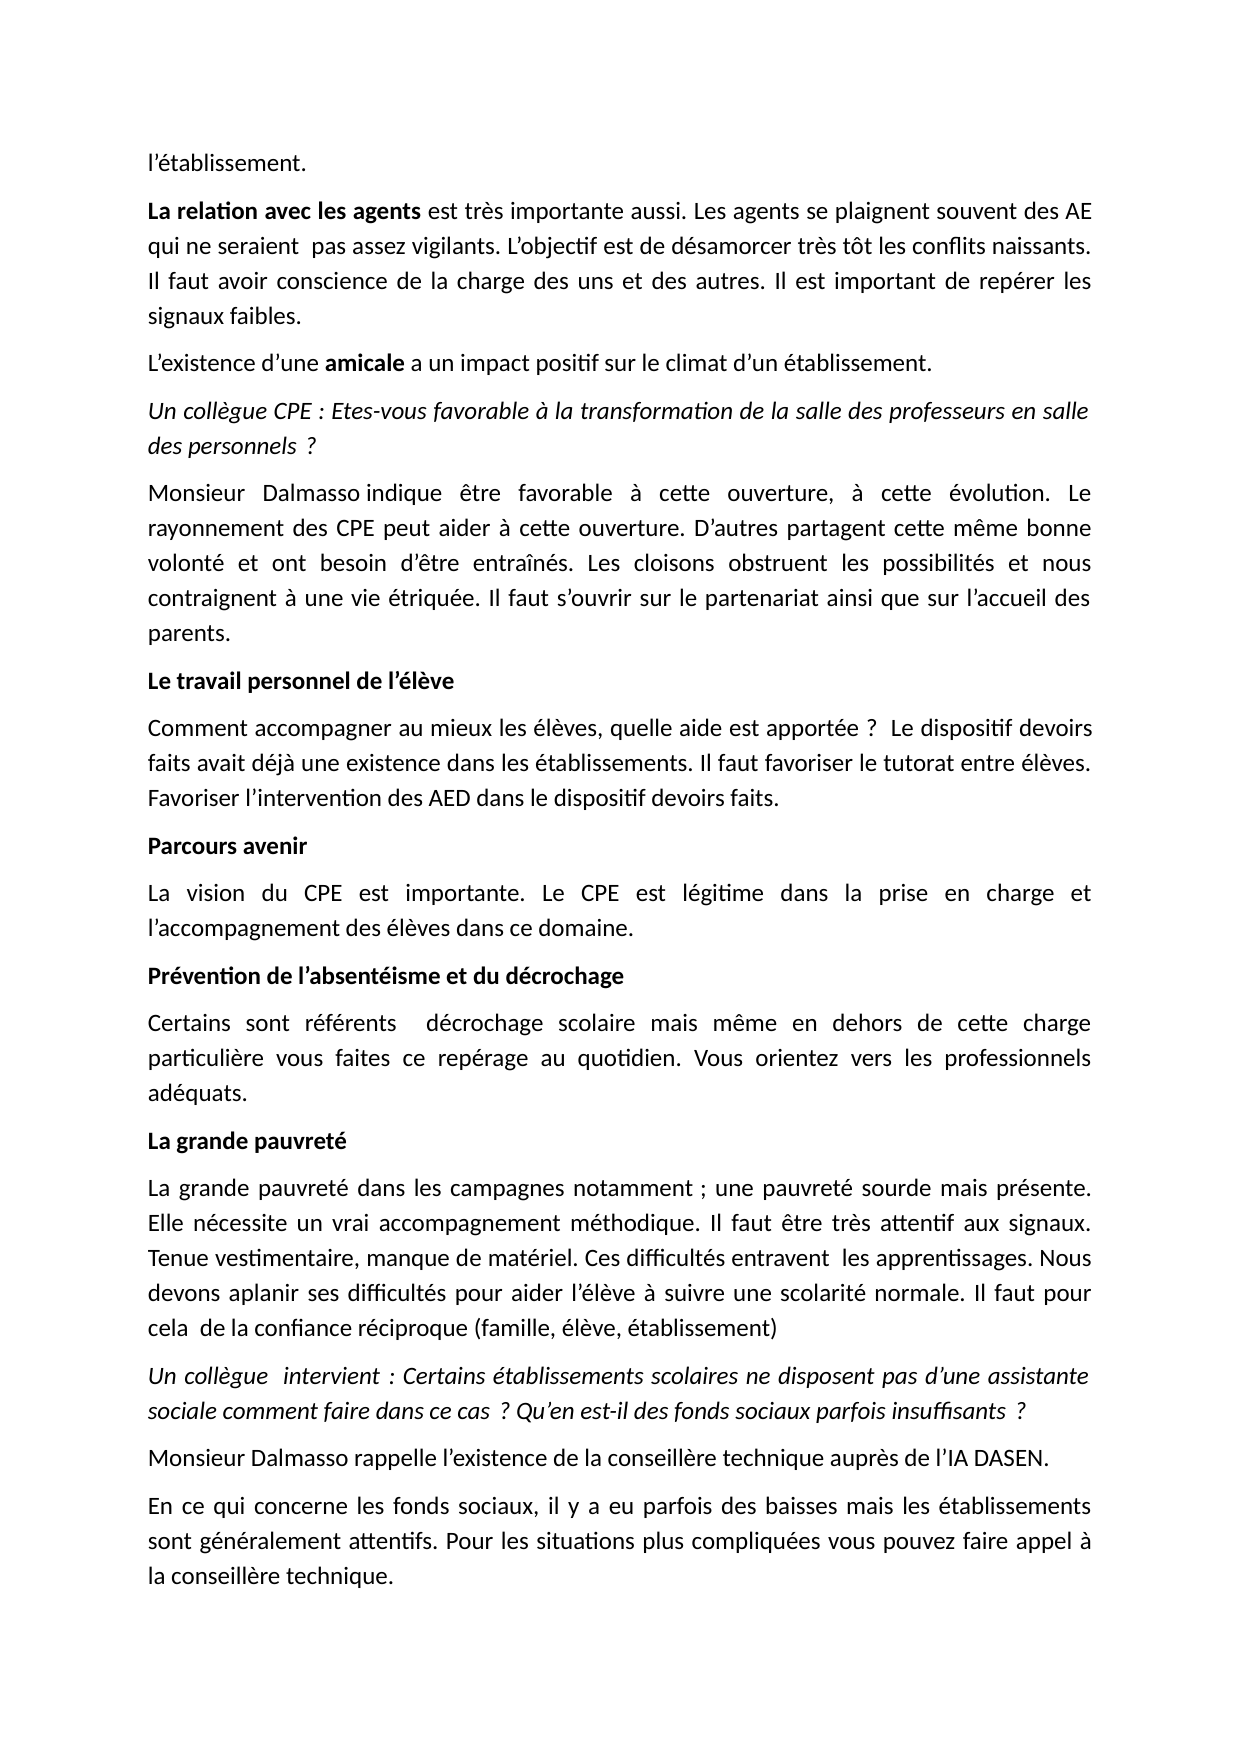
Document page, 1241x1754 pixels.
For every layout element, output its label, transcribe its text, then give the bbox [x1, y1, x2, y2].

text La relation avec les agents est très importante aussi. Les agents se plaignent souvent des AE qui ne seraient pas assez vigilants. L’objectif est de désamorcer très tôt les conflits naissants. Il faut avoir conscience de la charge des uns et des autres. Il est important de repérer les signaux faibles. [148, 195, 1093, 331]
text La grande pauvreté dans les campagnes notamment ; une pauvreté sourde mais présente. Elle nécessite un vrai accompagnement méthodique. Il faut être très attentif aux signaux. Tenue vestimentaire, manque de matériel. Ces difficultés entravent les apprentissages. Nous devons aplanir ses difficultés pour aider l’élève à suivre une scolarité normale. Il faut pour cela de la confiance réciproque (famille, élève, établissement) [148, 1173, 1093, 1343]
text Le travail personnel de l’élève [148, 665, 1093, 696]
text En ce qui concerne les fonds sociaux, il y a eu parfois des baisses mais les établissements sont généralement attentifs. Pour les situations plus compliquées vous pouvez faire appel à la conseillère technique. [148, 1490, 1093, 1591]
text Parcours avenir [148, 830, 1093, 861]
text Un collègue intervient : Certains établissements scolaires ne disposent pas d’une assistante sociale comment faire dans ce cas ? Qu’en est-il des fonds sociaux parfois insuffisants ? [148, 1360, 1093, 1426]
text l’établissement. [148, 148, 1093, 178]
text Prévention de l’absentéisme et du décrochage [148, 960, 1093, 991]
text Monsieur Dalmasso indique être favorable à cette ouverture, à cette évolution. Le rayonnement des CPE peut aider à cette ouverture. D’autres partagent cette même bonne volonté et ont besoin d’être entraînés. Les cloisons obstruent les possibilités et nous contraignent à une vie étriquée. Il faut s’ouvrir sur le partenariat ainsi que sur l’accueil des parents. [148, 478, 1093, 648]
text Certains sont référents décrochage scolaire mais même en dehors de cette charge particulière vous faites ce repérage au quotidien. Vous orientez vers les professionnels adéquats. [148, 1008, 1093, 1108]
text L’existence d’une amicale a un impact positif sur le climat d’un établissement. [148, 348, 1093, 378]
text La grande pauvreté [148, 1125, 1093, 1156]
text Un collègue CPE : Etes-vous favorable à la transformation de la salle des professeurs en salle des personnels ? [148, 395, 1093, 461]
text La vision du CPE est importante. Le CPE est légitime dans la prise en charge et l’accompagnement des élèves dans ce domaine. [148, 878, 1093, 943]
text Comment accompagner au mieux les élèves, quelle aide est apportée ? Le dispositif devoirs faits avait déjà une existence dans les établissements. Il faut favoriser le tutorat entre élèves. Favoriser l’intervention des AED dans le dispositif devoirs faits. [148, 713, 1093, 813]
text Monsieur Dalmasso rappelle l’existence de la conseillère technique auprès de l’IA DASEN. [148, 1443, 1093, 1473]
